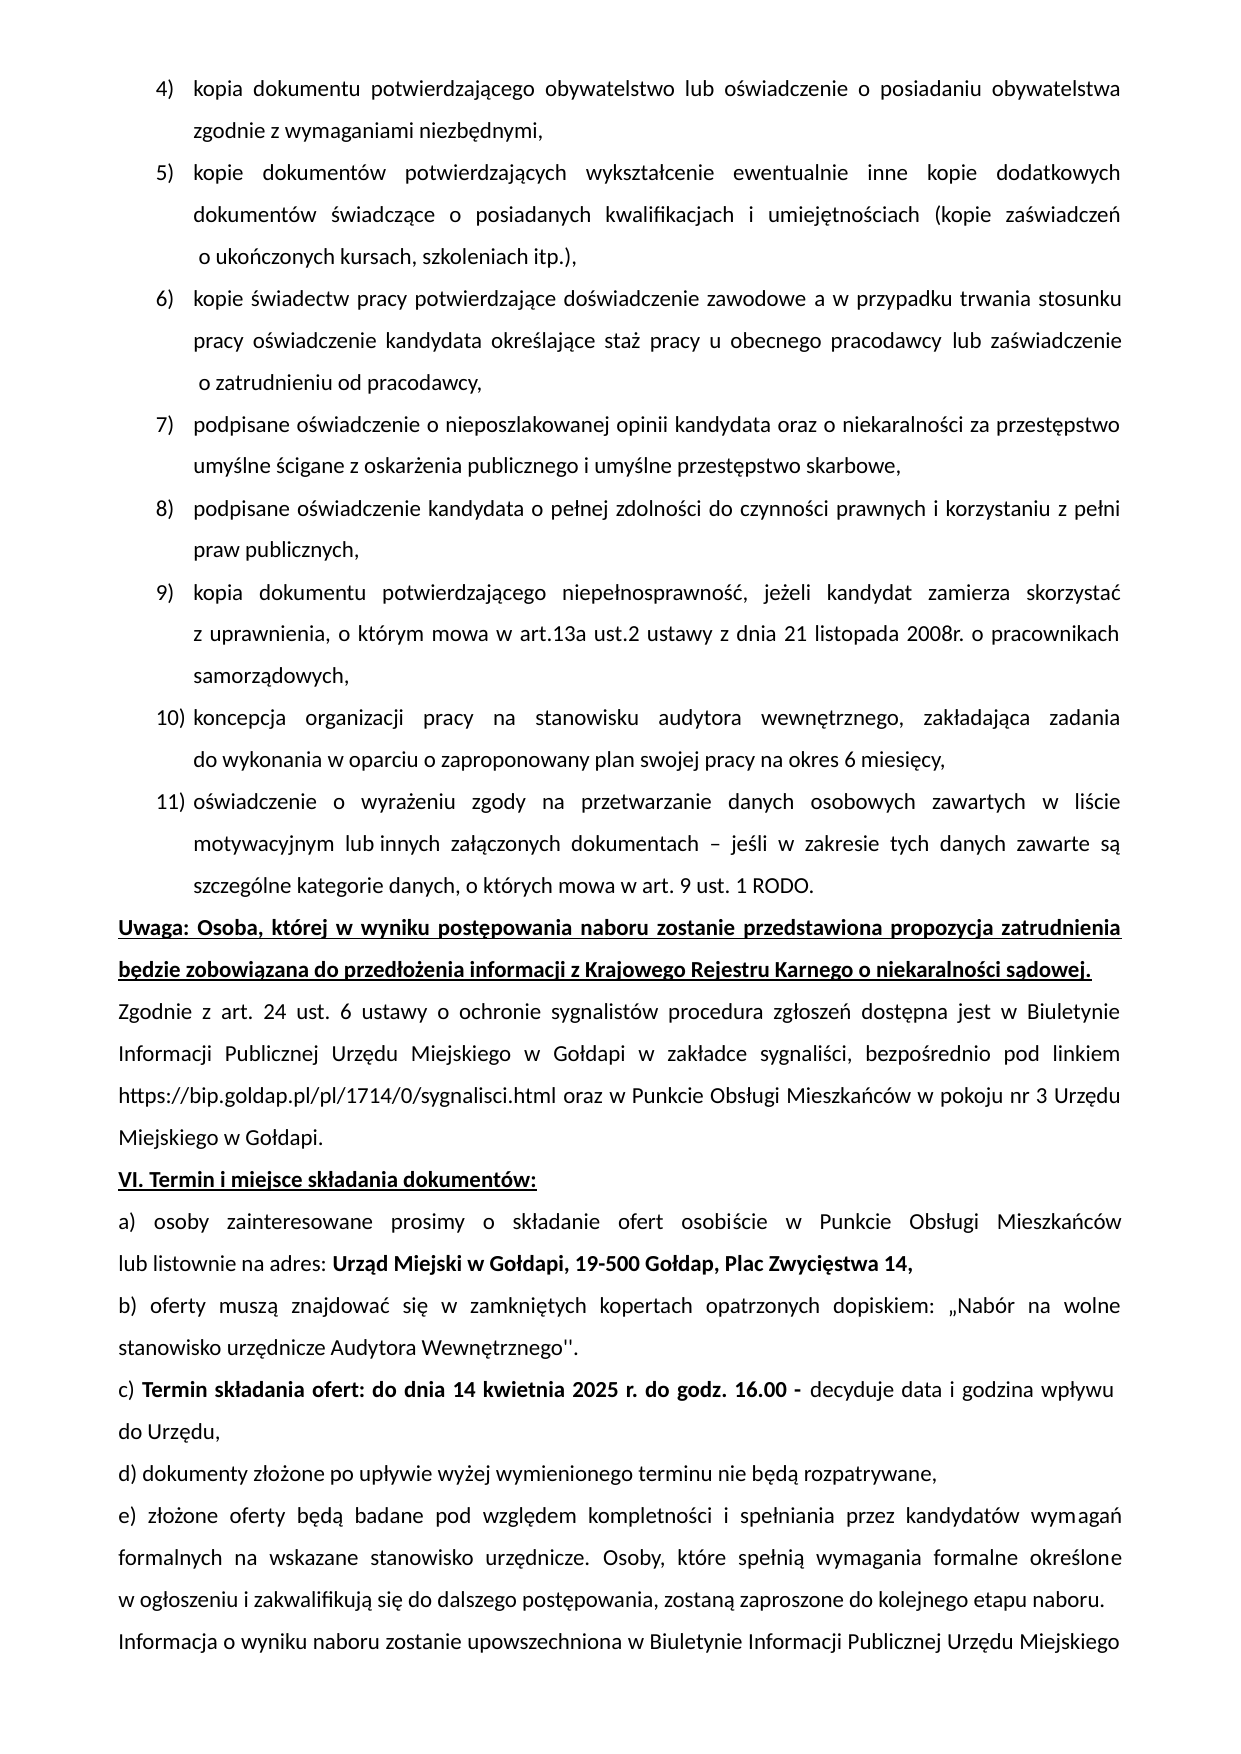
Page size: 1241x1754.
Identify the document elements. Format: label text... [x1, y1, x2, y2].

text Zgodnie z art. 24 ust. 6 ustawy o ochronie sygnalistów procedura zgłoszeń dostępna jest w Biuletynie Informacji Publicznej Urzędu Miejskiego w Gołdapi w zakładce sygnaliści, bezpośrednio pod linkiem https://bip.goldap.pl/pl/1714/0/sygnalisci.html oraz w Punkcie Obsługi Mieszkańców w pokoju nr 3 Urzędu Miejskiego w Gołdapi. [118, 997, 1122, 1151]
text e) złożone oferty będą badane pod względem kompletności i spełniania przez kandydatów wymagań formalnych na wskazane stanowisko urzędnicze. Osoby, które spełnią wymagania formalne określone w ogłoszeniu i zakwalifikują się do dalszego postępowania, zostaną zaproszone do kolejnego etapu naboru. [118, 1501, 1122, 1613]
text a) osoby zainteresowane prosimy o składanie ofert osobiście w Punkcie Obsługi Mieszkańców lub listownie na adres: Urząd Miejski w Gołdapi, 19-500 Gołdap, Plac Zwycięstwa 14, [118, 1207, 1122, 1277]
list kopia dokumentu potwierdzającego obywatelstwo lub oświadczenie o posiadaniu obywatelstwa zgodnie z wymaganiami niezbędnymi, [156, 74, 1122, 144]
text c) Termin składania ofert: do dnia 14 kwietnia 2025 r. do godz. 16.00 - decyduje data i godzina wpływu do Urzędu, [118, 1375, 1122, 1445]
list koncepcja organizacji pracy na stanowisku audytora wewnętrznego, zakładająca zadania do wykonania w oparciu o zaproponowany plan swojej pracy na okres 6 miesięcy, [156, 703, 1122, 773]
list kopie dokumentów potwierdzających wykształcenie ewentualnie inne kopie dodatkowych dokumentów świadczące o posiadanych kwalifikacjach i umiejętnościach (kopie zaświadczeń o ukończonych kursach, szkoleniach itp.), [156, 158, 1122, 270]
text b) oferty muszą znajdować się w zamkniętych kopertach opatrzonych dopiskiem: „Nabór na wolne stanowisko urzędnicze Audytora Wewnętrznego''. [118, 1291, 1122, 1361]
text VI. Termin i miejsce składania dokumentów: [118, 1165, 1122, 1193]
text Uwaga: Osoba, której w wyniku postępowania naboru zostanie przedstawiona propozycja zatrudnienia [118, 913, 1122, 938]
list oświadczenie o wyrażeniu zgody na przetwarzanie danych osobowych zawartych w liście motywacyjnym lub innych załączonych dokumentach – jeśli w zakresie tych danych zawarte są szczególne kategorie danych, o których mowa w art. 9 ust. 1 RODO. [156, 787, 1122, 899]
list kopia dokumentu potwierdzającego niepełnosprawność, jeżeli kandydat zamierza skorzystać z uprawnienia, o którym mowa w art.13a ust.2 ustawy z dnia 21 listopada 2008r. o pracownikach samorządowych, [156, 578, 1122, 689]
list kopie świadectw pracy potwierdzające doświadczenie zawodowe a w przypadku trwania stosunku pracy oświadczenie kandydata określające staż pracy u obecnego pracodawcy lub zaświadczenie o zatrudnieniu od pracodawcy, [156, 284, 1122, 396]
text d) dokumenty złożone po upływie wyżej wymienionego terminu nie będą rozpatrywane, [118, 1459, 1122, 1487]
text będzie zobowiązana do przedłożenia informacji z Krajowego Rejestru Karnego o niekaralności sądowej. [118, 939, 1122, 983]
list podpisane oświadczenie kandydata o pełnej zdolności do czynności prawnych i korzystaniu z pełni praw publicznych, [156, 494, 1122, 564]
list podpisane oświadczenie o nieposzlakowanej opinii kandydata oraz o niekaralności za przestępstwo umyślne ścigane z oskarżenia publicznego i umyślne przestępstwo skarbowe, [156, 410, 1122, 480]
text Informacja o wyniku naboru zostanie upowszechniona w Biuletynie Informacji Publicznej Urzędu Miejskiego [118, 1627, 1122, 1655]
